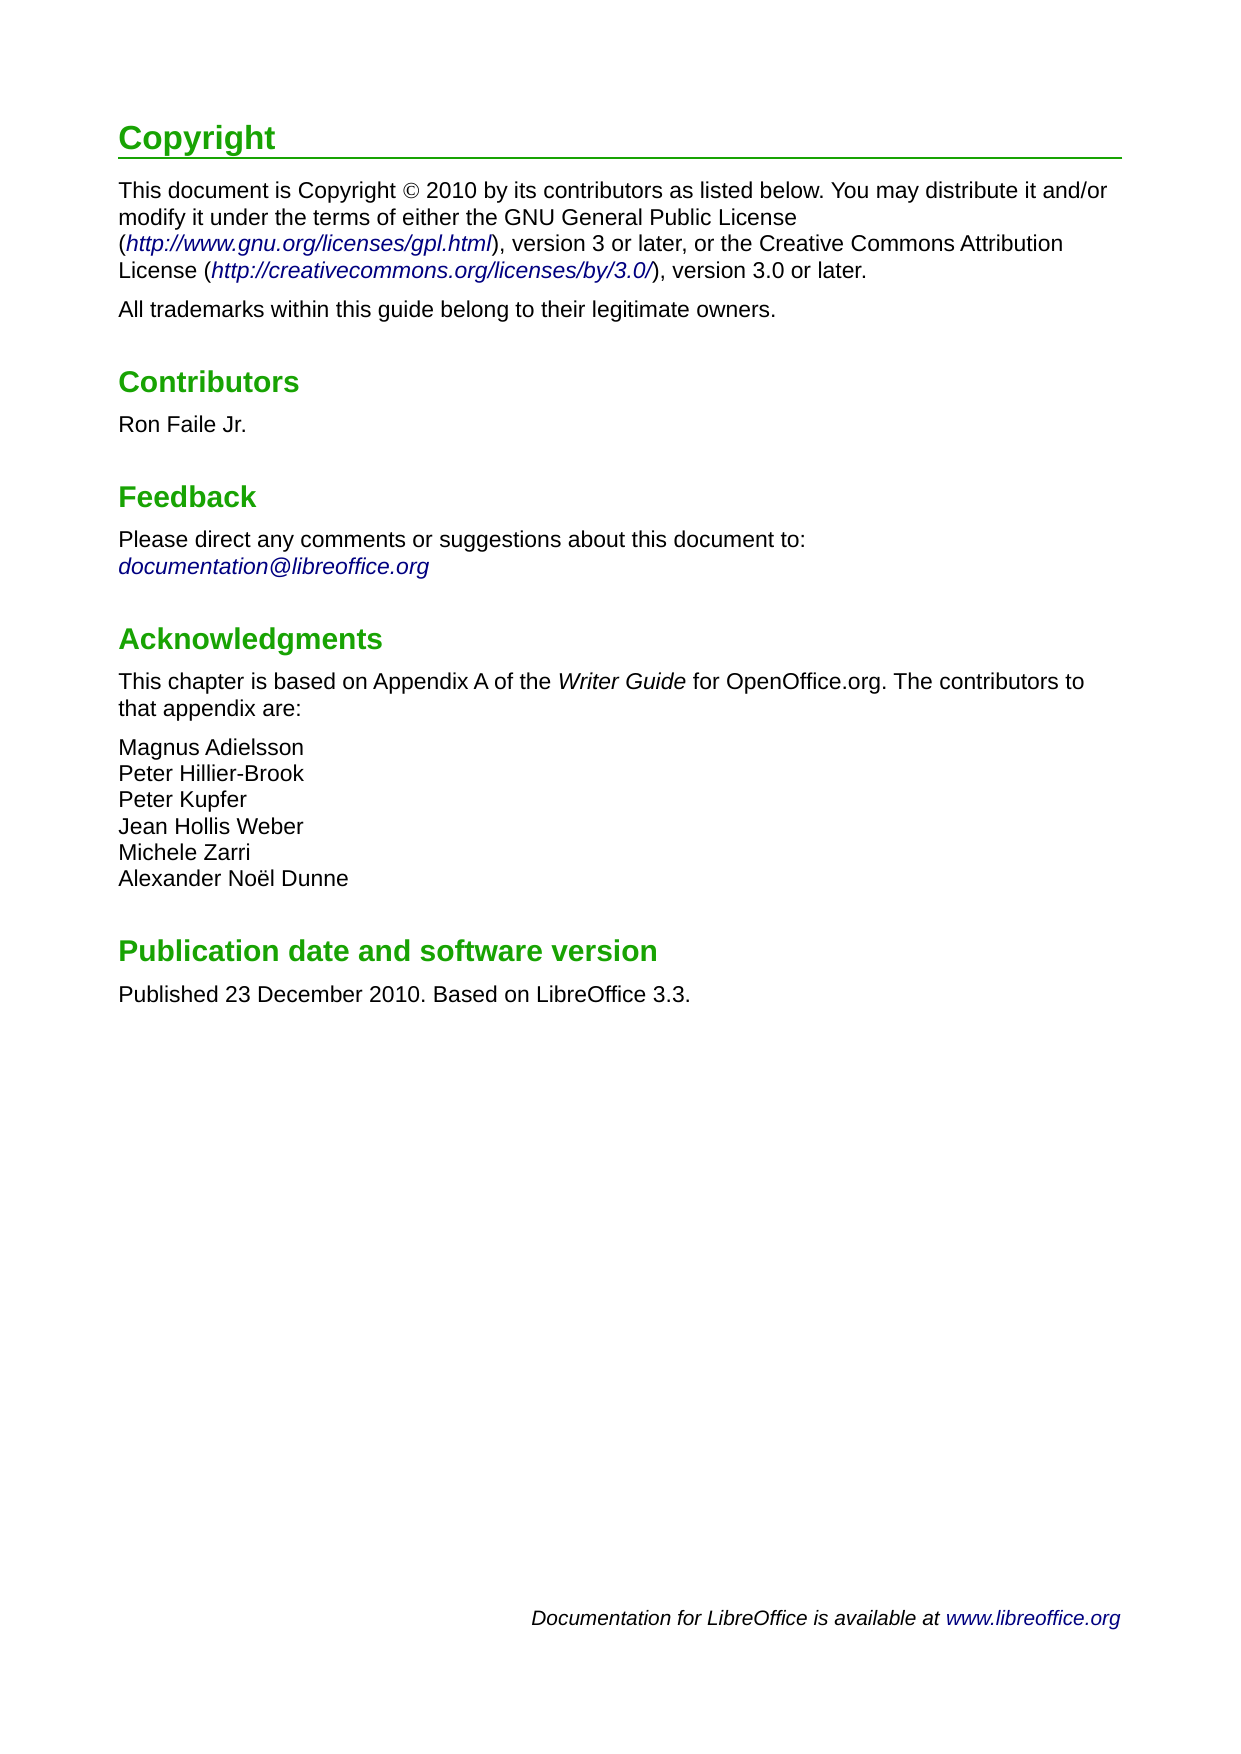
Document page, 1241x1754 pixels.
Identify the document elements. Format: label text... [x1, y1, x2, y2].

text Magnus Adielsson Peter Hillier-Brook Peter Kupfer Jean Hollis Weber Michele Zarri Alexander Noël Dunne [118, 733, 1122, 892]
text Ron Faile Jr. [118, 411, 1122, 437]
text Published 23 December 2010. Based on LibreOffice 3.3. [118, 981, 1122, 1007]
text Feedback [118, 479, 1122, 514]
text This document is Copyright © 2010 by its contributors as listed below. You may distribute it and/or modify it under the terms of either the GNU General Public License (http://www.gnu.org/licenses/gpl.html), version 3 or later, or the Creative Commons Attribution License (http://creativecommons.org/licenses/by/3.0/), version 3.0 or later. [118, 177, 1122, 283]
text Please direct any comments or suggestions about this document to: documentation@libreoffice.org [118, 526, 1122, 579]
subtitle Copyright [118, 118, 1122, 157]
text Contributors [118, 364, 1122, 398]
text This chapter is based on Appendix A of the Writer Guide for OpenOffice.org. The contributors to that appendix are: [118, 668, 1122, 721]
text Publication date and software version [118, 934, 1122, 968]
text Acknowledgments [118, 621, 1122, 656]
text All trademarks within this guide belong to their legitimate owners. [118, 296, 1122, 322]
